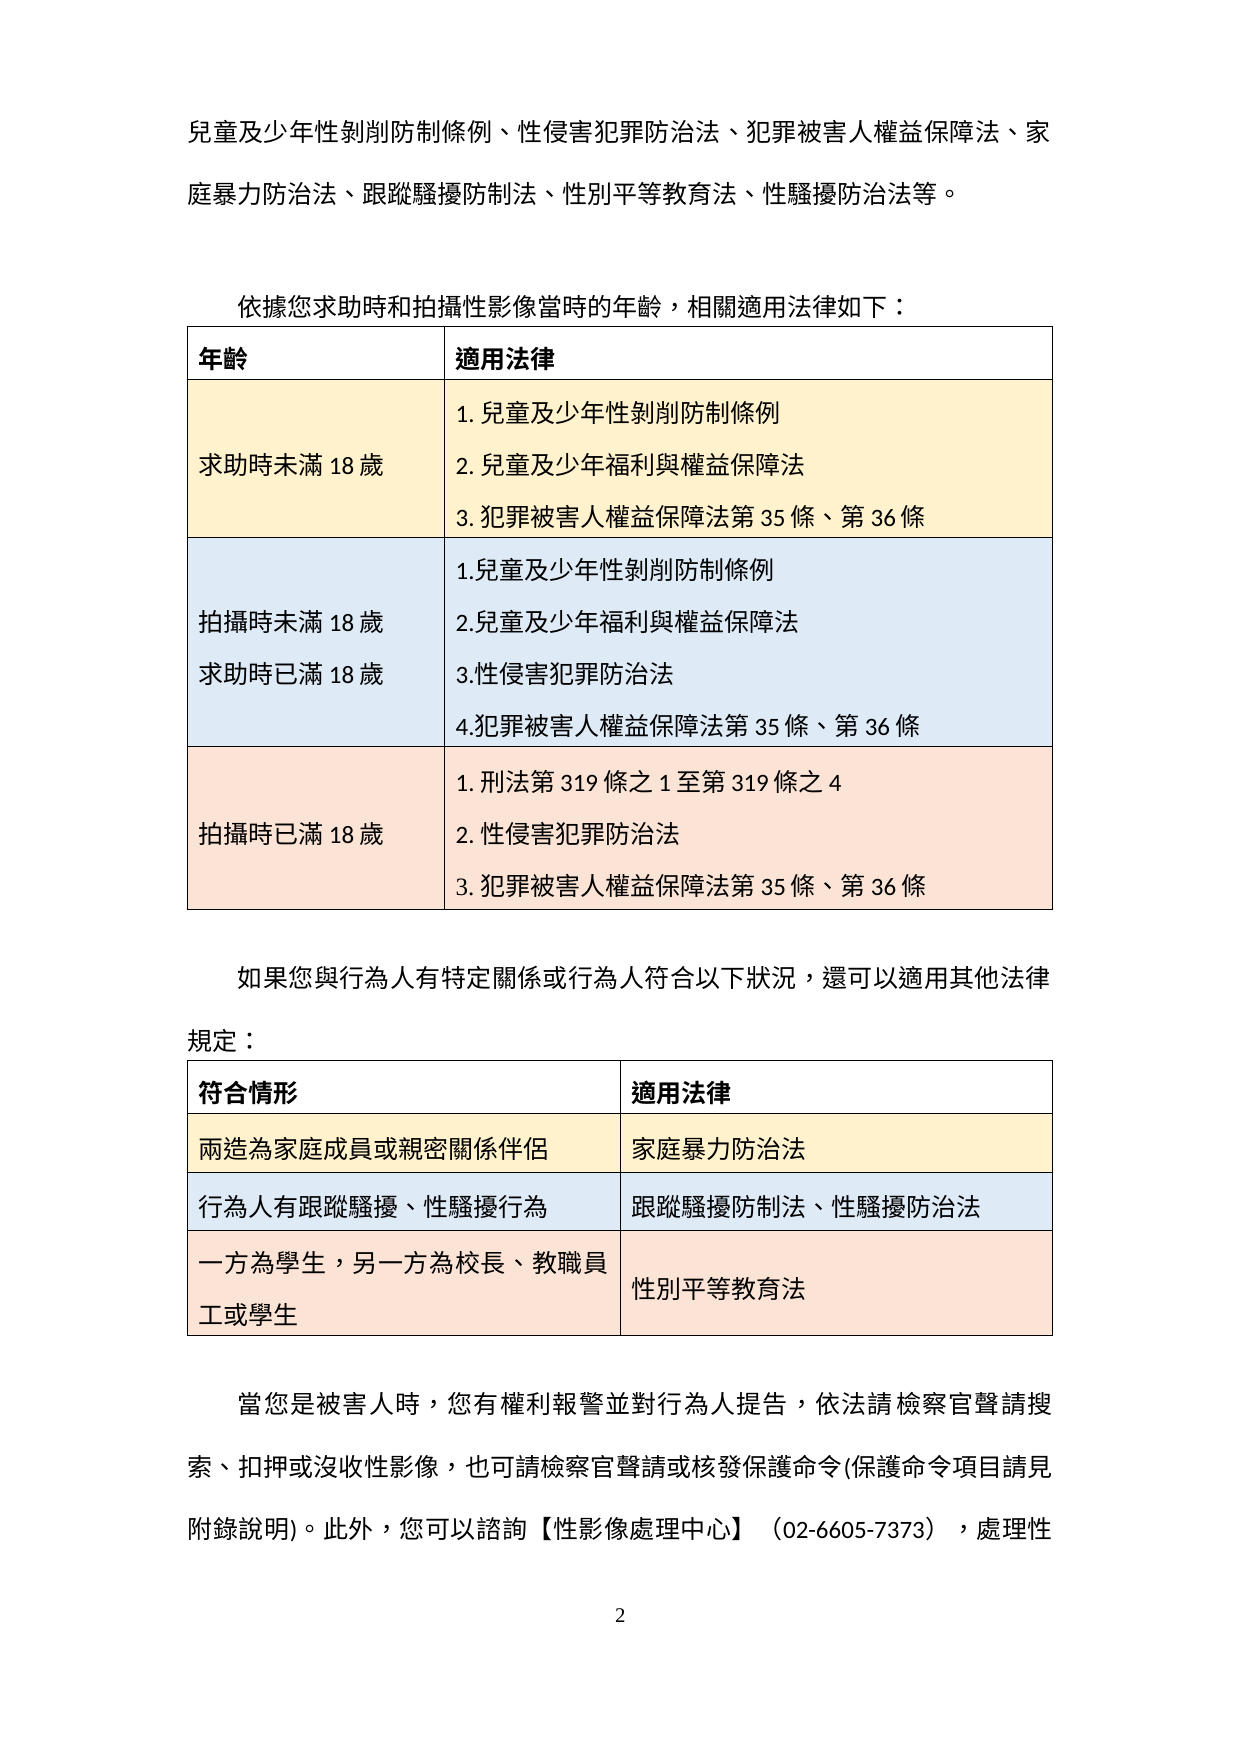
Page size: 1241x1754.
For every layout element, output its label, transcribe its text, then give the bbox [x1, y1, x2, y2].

text 依據您求助時和拍攝性影像當時的年齡，相關適用法律如下： [187, 264, 1053, 326]
table_cell 求助時未滿18歲 [188, 380, 444, 537]
table_cell 兩造為家庭成員或親密關係伴侶 [188, 1114, 620, 1172]
table_cell 行為人有跟蹤騷擾、性騷擾行為 [188, 1173, 620, 1230]
table_cell 兒童及少年性剝削防制條例 兒童及少年福利與權益保障法 犯罪被害人權益保障法第35條、第36條 [445, 380, 1052, 537]
table_cell 拍攝時已滿18歲 [188, 747, 444, 909]
table_cell 刑法第319條之1至第319條之4 性侵害犯罪防治法 犯罪被害人權益保障法第35條、第36條 [445, 747, 1052, 909]
table_cell 跟蹤騷擾防制法、性騷擾防治法 [621, 1173, 1052, 1230]
table_cell 性別平等教育法 [621, 1231, 1052, 1335]
table_header 適用法律 [445, 327, 1052, 379]
table_cell 一方為學生，另一方為校長、教職員工或學生 [188, 1231, 620, 1335]
table_cell 1.兒童及少年性剝削防制條例 2.兒童及少年福利與權益保障法 3.性侵害犯罪防治法 4.犯罪被害人權益保障法第35條、第36條 [445, 538, 1052, 746]
text 兒童及少年性剝削防制條例、性侵害犯罪防治法、犯罪被害人權益保障法、家庭暴力防治法、跟蹤騷擾防制法、性別平等教育法、性騷擾防治法等。 [187, 89, 1053, 214]
text 如果您與行為人有特定關係或行為人符合以下狀況，還可以適用其他法律規定： [187, 935, 1053, 1060]
table_header 年齡 [188, 327, 444, 379]
table_header 符合情形 [188, 1061, 620, 1113]
table_cell 拍攝時未滿18歲 求助時已滿18歲 [188, 538, 444, 746]
table_cell 家庭暴力防治法 [621, 1114, 1052, 1172]
text 當您是被害人時，您有權利報警並對行為人提告，依法請檢察官聲請搜索、扣押或沒收性影像，也可請檢察官聲請或核發保護命令(保護命令項目請見附錄說明)。此外，您可以諮詢【性影像處理中心】（02-6605-7373），處理性 [187, 1361, 1053, 1548]
table_header 適用法律 [621, 1061, 1052, 1113]
